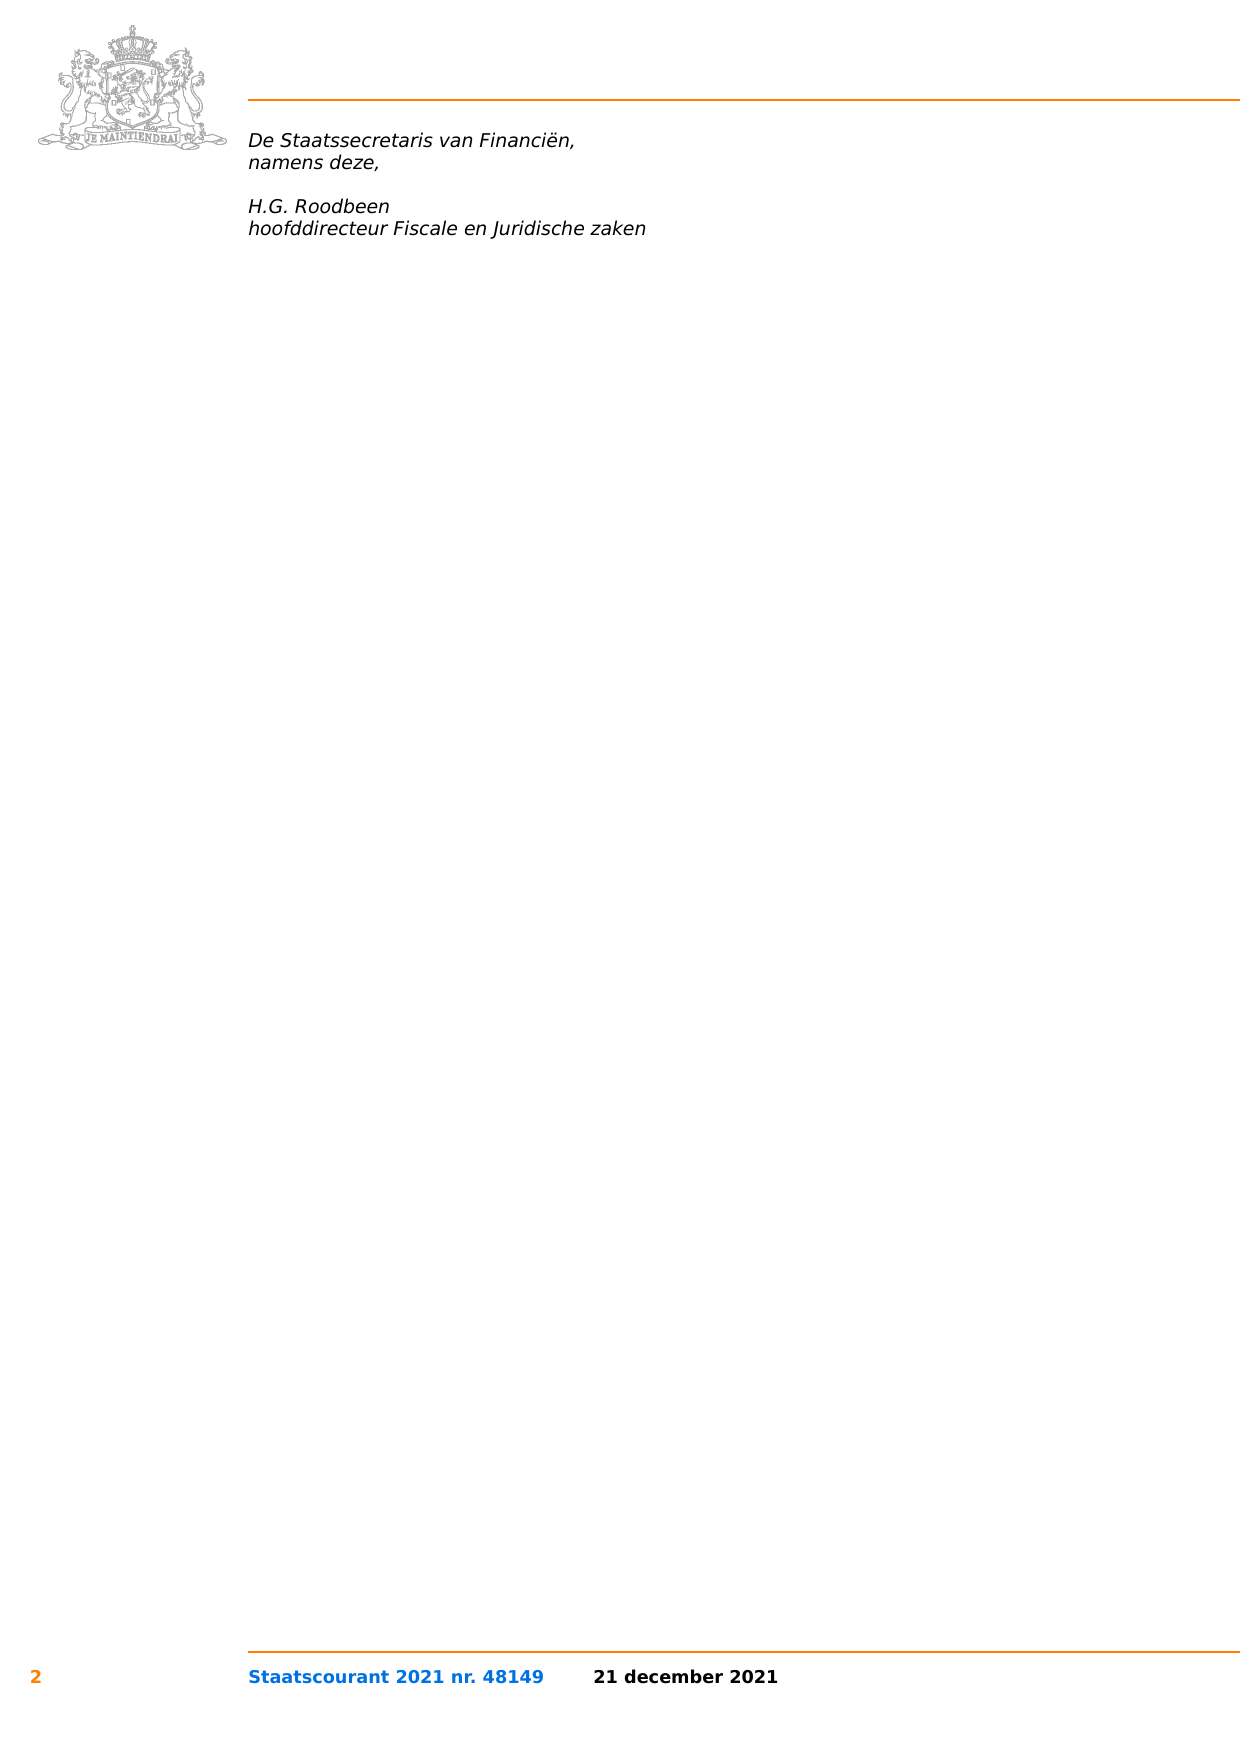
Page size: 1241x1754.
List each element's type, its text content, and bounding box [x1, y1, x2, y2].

picture [38, 25, 227, 150]
text De Staatssecretaris van Financiën, namens deze, H.G. Roodbeen hoofddirecteur Fiscale en Juridische zaken [248, 130, 1163, 240]
